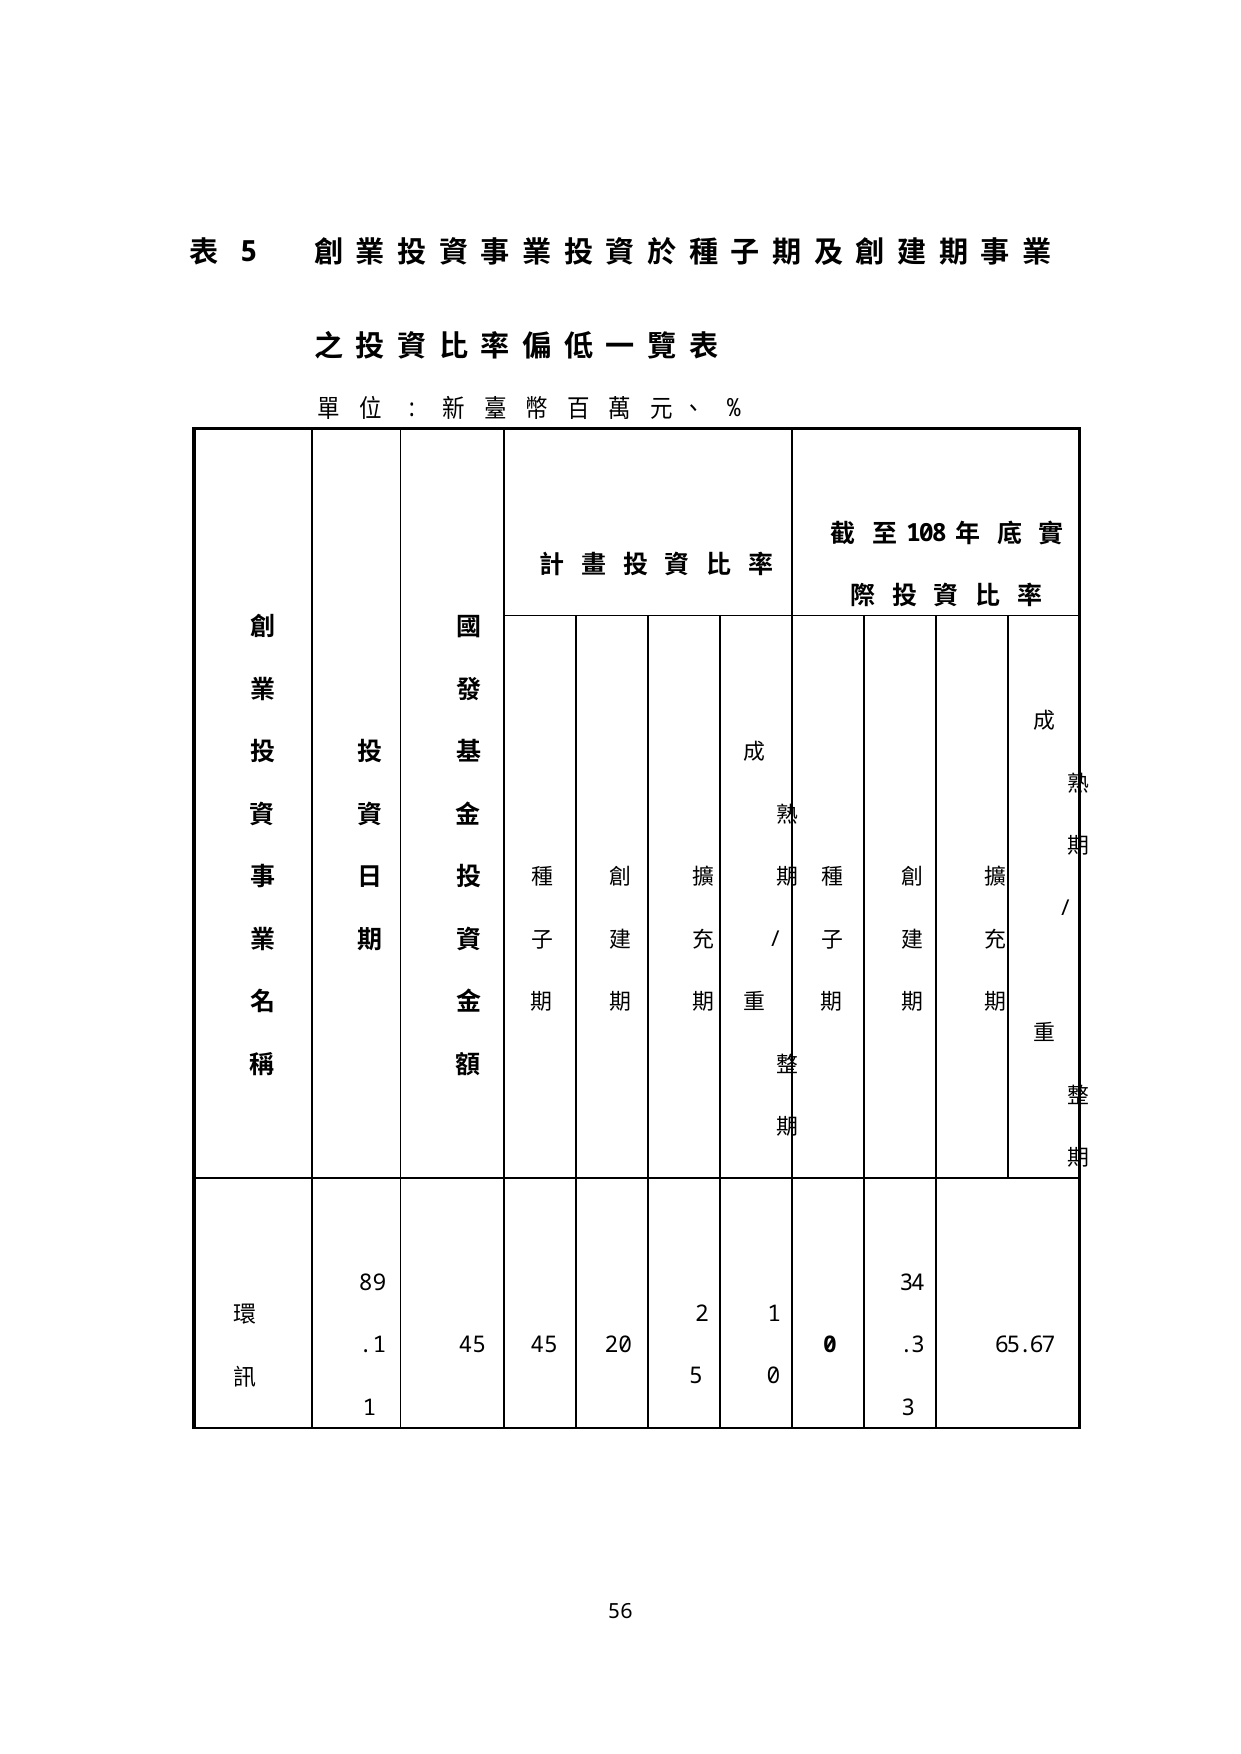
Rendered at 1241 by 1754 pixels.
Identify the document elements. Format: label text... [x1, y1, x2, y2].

table_header 國發基金 投資金額 [401, 430, 503, 1177]
table_cell 34.33 [865, 1179, 935, 1427]
table_cell 擴充期 [649, 616, 719, 1177]
table_cell 種子期 [505, 616, 575, 1177]
table_cell 種子期 [793, 616, 863, 1177]
table_cell 創建期 [865, 616, 935, 1177]
table_cell 20 [577, 1179, 647, 1427]
table_cell 0 [793, 1179, 863, 1427]
table_cell 環訊 [196, 1179, 311, 1427]
table_cell 成熟期/ 重整期 [1009, 616, 1078, 1177]
table_cell 擴充期 [937, 616, 1007, 1177]
table_cell 45 [401, 1179, 503, 1427]
table_header 投資 日期 [313, 430, 400, 1177]
table_cell 成熟期/ 重整期 [721, 616, 791, 1177]
table_cell 25 [649, 1179, 719, 1427]
table_cell 89.11 [313, 1179, 400, 1427]
text 表5 創業投資事業投資於種子期及創建期事業之投資比率偏低一覽表 單位:新臺幣百萬元、% [183, 177, 1058, 427]
table_cell 65.67 [937, 1179, 1078, 1427]
table_cell 45 [505, 1179, 575, 1427]
table_header 創業投資 事業名稱 [196, 430, 311, 1177]
table_cell 10 [721, 1179, 791, 1427]
table_header 計畫投資比率 [505, 430, 791, 615]
table_cell 創建期 [577, 616, 647, 1177]
table_header 截至108年底實際投資比率 [793, 430, 1078, 615]
